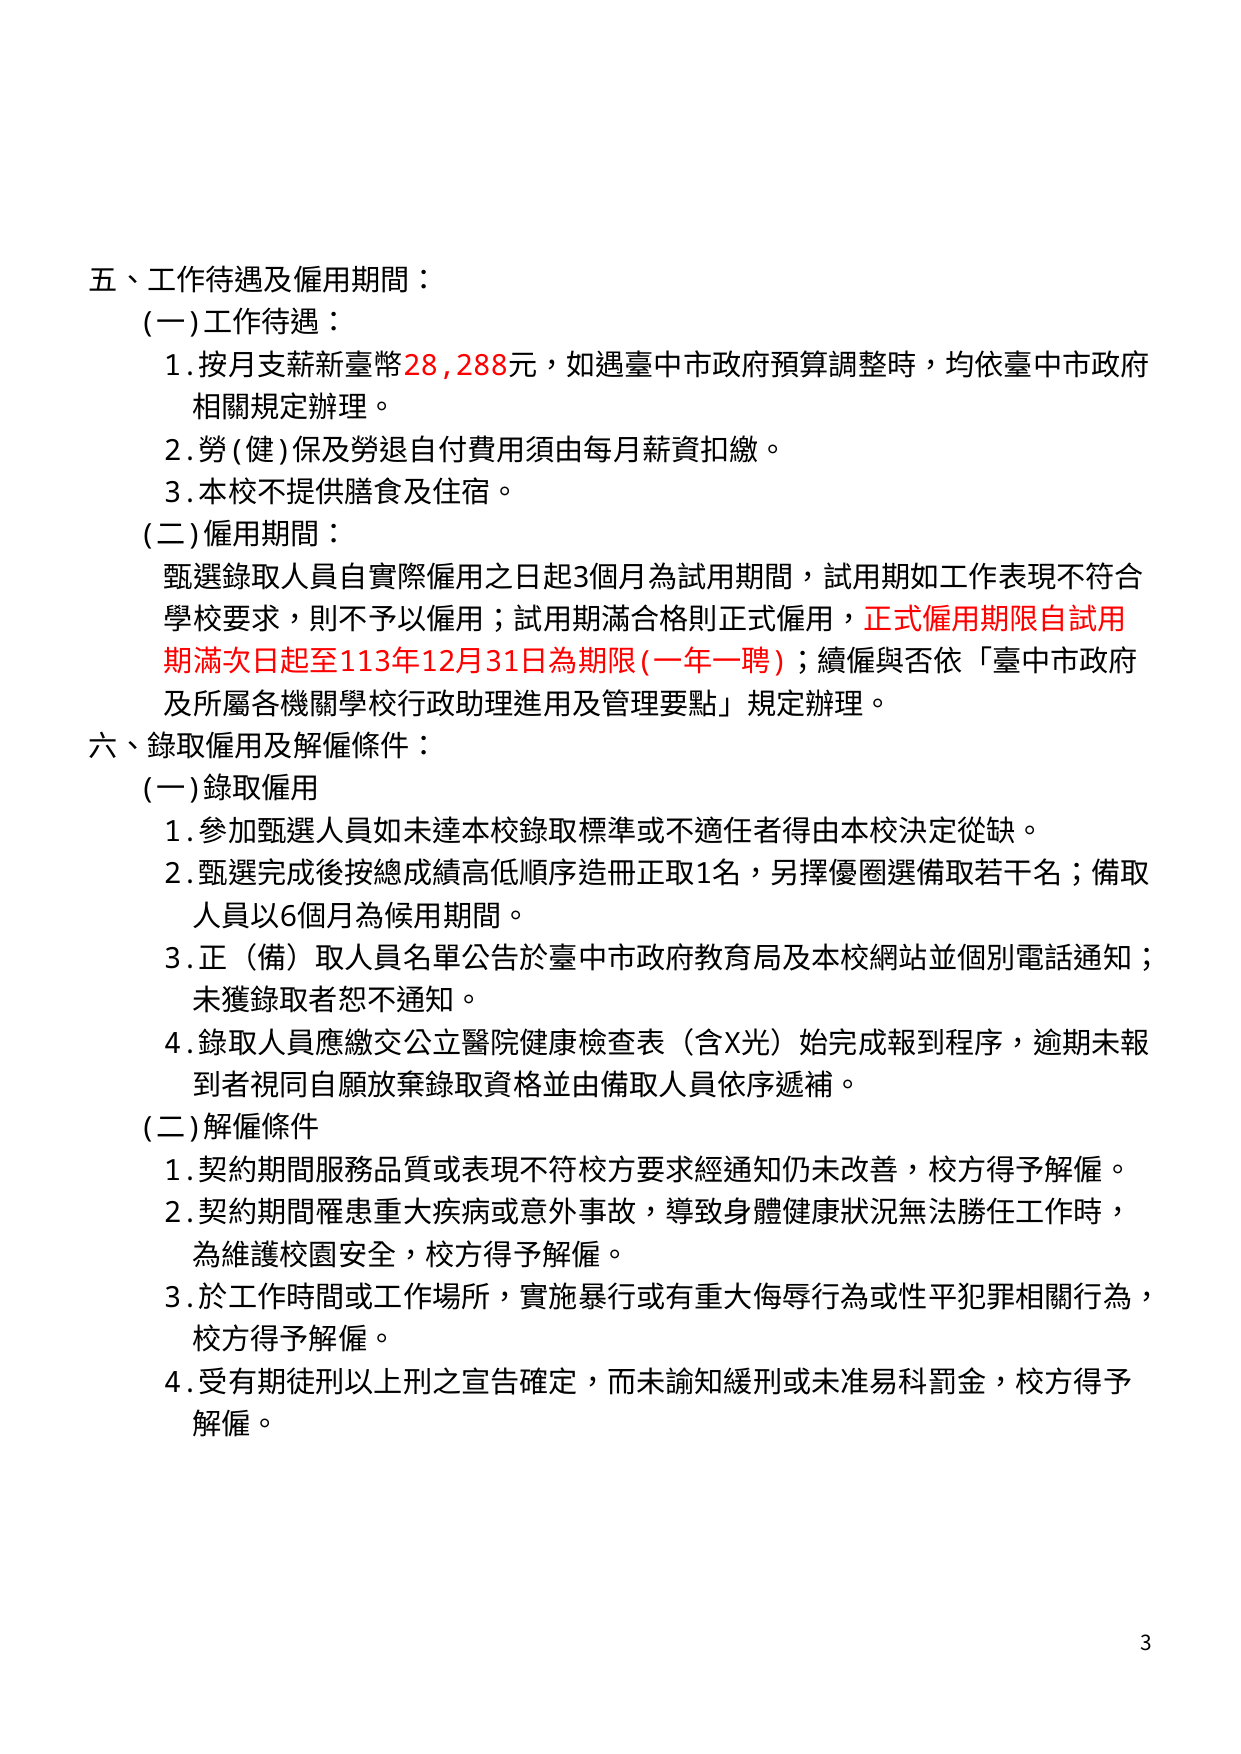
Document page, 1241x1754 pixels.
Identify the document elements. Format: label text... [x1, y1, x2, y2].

text 五、工作待遇及僱用期間： [89, 257, 1152, 299]
text 2.契約期間罹患重大疾病或意外事故，導致身體健康狀況無法勝任工作時，為維護校園安全，校方得予解僱。 [164, 1189, 1152, 1273]
text 1.參加甄選人員如未達本校錄取標準或不適任者得由本校決定從缺。 [164, 807, 1152, 850]
text (一)工作待遇： [139, 299, 1152, 341]
text 3.本校不提供膳食及住宿。 [164, 468, 1152, 511]
text 甄選錄取人員自實際僱用之日起3個月為試用期間，試用期如工作表現不符合學校要求，則不予以僱用；試用期滿合格則正式僱用，正式僱用期限自試用期滿次日起至113年12月31日為期限(一年一聘)；續僱與否依「臺中市政府及所屬各機關學校行政助理進用及管理要點」規定辦理。 [164, 553, 1152, 723]
text (一)錄取僱用 [139, 765, 1152, 807]
text 1.契約期間服務品質或表現不符校方要求經通知仍未改善，校方得予解僱。 [164, 1146, 1152, 1189]
text 4.受有期徒刑以上刑之宣告確定，而未諭知緩刑或未准易科罰金，校方得予解僱。 [164, 1358, 1152, 1443]
text (二)解僱條件 [139, 1104, 1152, 1146]
text 六、錄取僱用及解僱條件： [89, 723, 1152, 765]
text (二)僱用期間： [139, 511, 1152, 553]
text 1.按月支薪新臺幣28,288元，如遇臺中市政府預算調整時，均依臺中市政府相關規定辦理。 [164, 341, 1152, 426]
text 2.勞(健)保及勞退自付費用須由每月薪資扣繳。 [164, 426, 1152, 468]
text 2.甄選完成後按總成績高低順序造冊正取1名，另擇優圈選備取若干名；備取人員以6個月為候用期間。 [164, 850, 1152, 934]
text 3.於工作時間或工作場所，實施暴行或有重大侮辱行為或性平犯罪相關行為，校方得予解僱。 [164, 1273, 1152, 1358]
text 4.錄取人員應繳交公立醫院健康檢查表（含X光）始完成報到程序，逾期未報到者視同自願放棄錄取資格並由備取人員依序遞補。 [164, 1019, 1152, 1104]
text 3.正（備）取人員名單公告於臺中市政府教育局及本校網站並個別電話通知；未獲錄取者恕不通知。 [164, 934, 1152, 1019]
